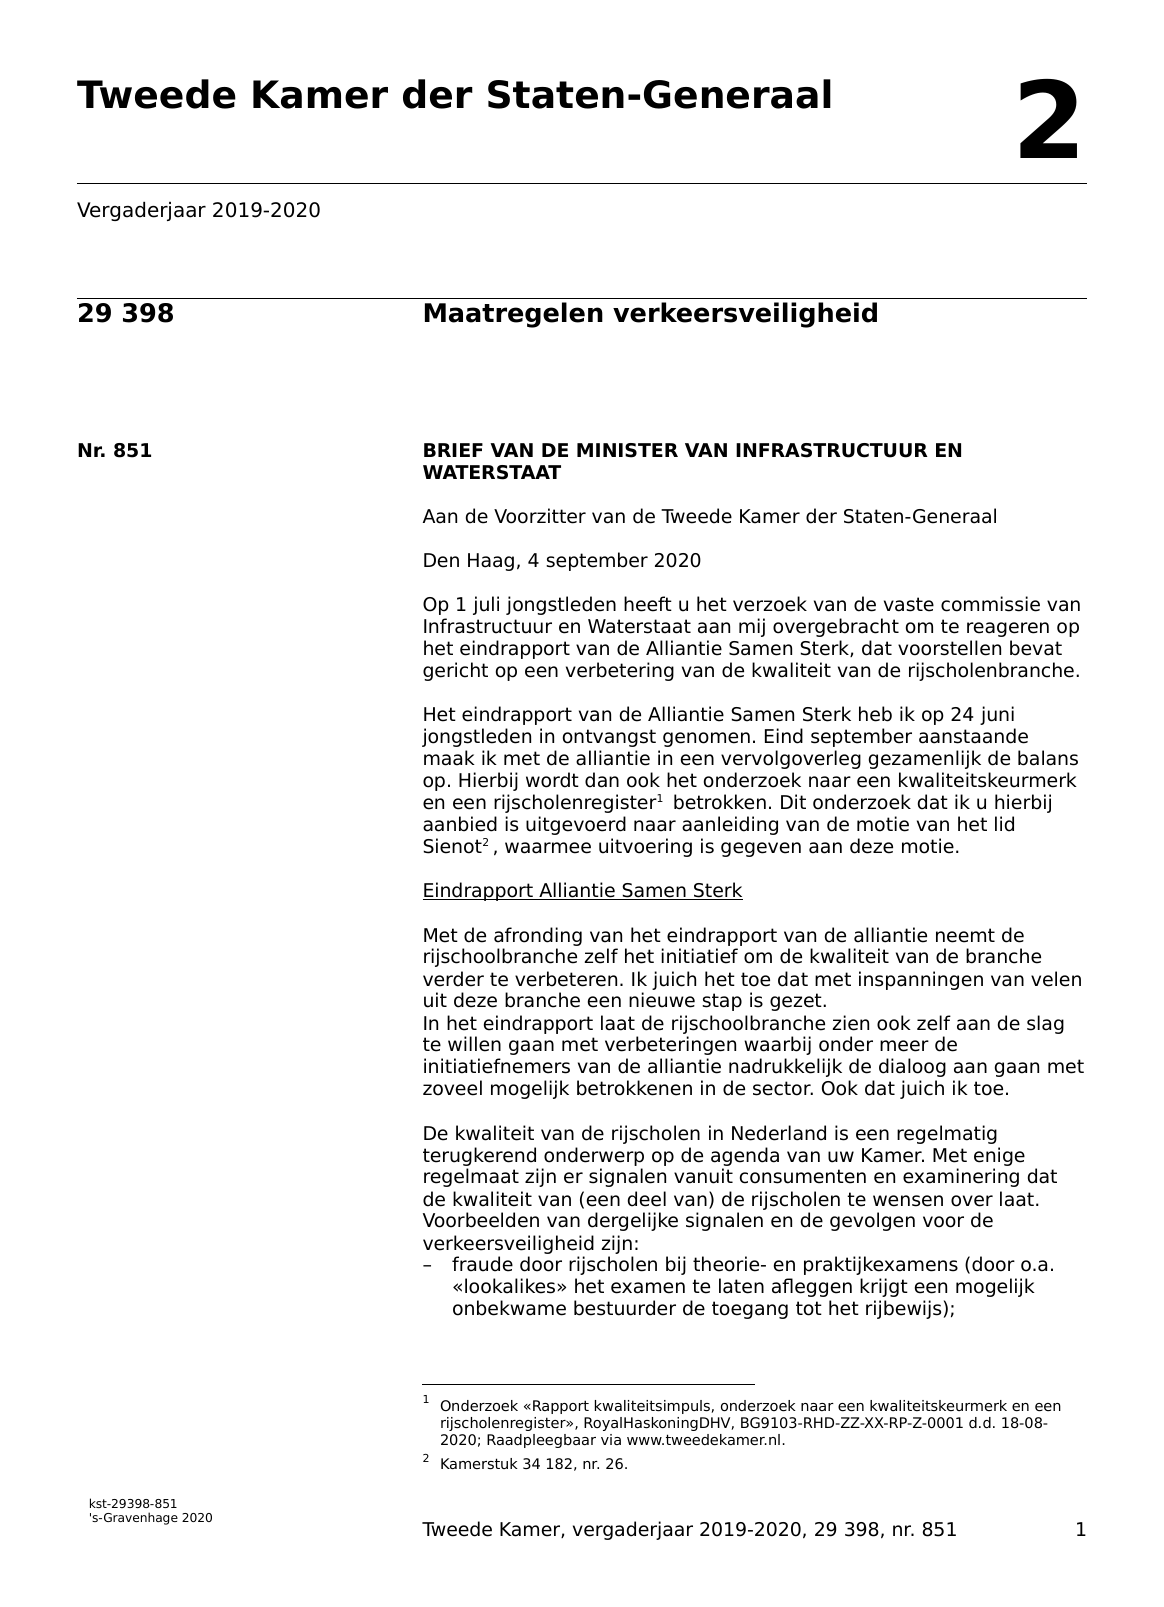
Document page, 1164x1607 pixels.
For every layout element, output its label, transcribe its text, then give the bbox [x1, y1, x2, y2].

text Met de afronding van het eindrapport van de alliantie neemt de rijschoolbranche zelf het initiatief om de kwaliteit van de branche verder te verbeteren. Ik juich het toe dat met inspanningen van velen uit deze branche een nieuwe stap is gezet. [422, 924, 1087, 1012]
table_header Tweede Kamer der Staten-Generaal [77, 59, 886, 183]
text Aan de Voorzitter van de Tweede Kamer der Staten-Generaal [422, 506, 1087, 528]
table_cell Vergaderjaar 2019-2020 [77, 184, 1087, 298]
text 's-Gravenhage 2020 [88, 1511, 323, 1525]
subtitle Eindrapport Alliantie Samen Sterk [422, 880, 1087, 902]
table_header 2 [886, 59, 1087, 183]
subtitle Nr. 851 BRIEF VAN DE MINISTER VAN INFRASTRUCTUUR EN WATERSTAAT [77, 440, 1087, 484]
text Onderzoek «Rapport kwaliteitsimpuls, onderzoek naar een kwaliteitskeurmerk en een rijscholenregister», RoyalHaskoningDHV, BG9103-RHD-ZZ-XX-RP-Z-0001 d.d. 18-08-2020; Raadpleegbaar via www.tweedekamer.nl. [422, 1393, 1087, 1449]
text In het eindrapport laat de rijschoolbranche zien ook zelf aan de slag te willen gaan met verbeteringen waarbij onder meer de initiatiefnemers van de alliantie nadrukkelijk de dialoog aan gaan met zoveel mogelijk betrokkenen in de sector. Ook dat juich ik toe. [422, 1012, 1087, 1100]
text Den Haag, 4 september 2020 [422, 550, 1087, 572]
text Op 1 juli jongstleden heeft u het verzoek van de vaste commissie van Infrastructuur en Waterstaat aan mij overgebracht om te reageren op het eindrapport van de Alliantie Samen Sterk, dat voorstellen bevat gericht op een verbetering van de kwaliteit van de rijscholenbranche. [422, 594, 1087, 682]
text – fraude door rijscholen bij theorie- en praktijkexamens (door o.a. «lookalikes» het examen te laten afleggen krijgt een mogelijk onbekwame bestuurder de toegang tot het rijbewijs); [422, 1254, 1087, 1320]
text Kamerstuk 34 182, nr. 26. [422, 1452, 1087, 1474]
text Het eindrapport van de Alliantie Samen Sterk heb ik op 24 juni jongstleden in ontvangst genomen. Eind september aanstaande maak ik met de alliantie in een vervolgoverleg gezamenlijk de balans op. Hierbij wordt dan ook het onderzoek naar een kwaliteitskeurmerk en een rijscholenregister betrokken. Dit onderzoek dat ik u hierbij aanbied is uitgevoerd naar aanleiding van de motie van het lid Sienot, waarmee uitvoering is gegeven aan deze motie. [422, 704, 1087, 858]
text kst-29398-851 [88, 1497, 323, 1511]
text De kwaliteit van de rijscholen in Nederland is een regelmatig terugkerend onderwerp op de agenda van uw Kamer. Met enige regelmaat zijn er signalen vanuit consumenten en examinering dat de kwaliteit van (een deel van) de rijscholen te wensen over laat. Voorbeelden van dergelijke signalen en de gevolgen voor de verkeersveiligheid zijn: [422, 1122, 1087, 1254]
subtitle 29 398 Maatregelen verkeersveiligheid [77, 299, 1087, 329]
